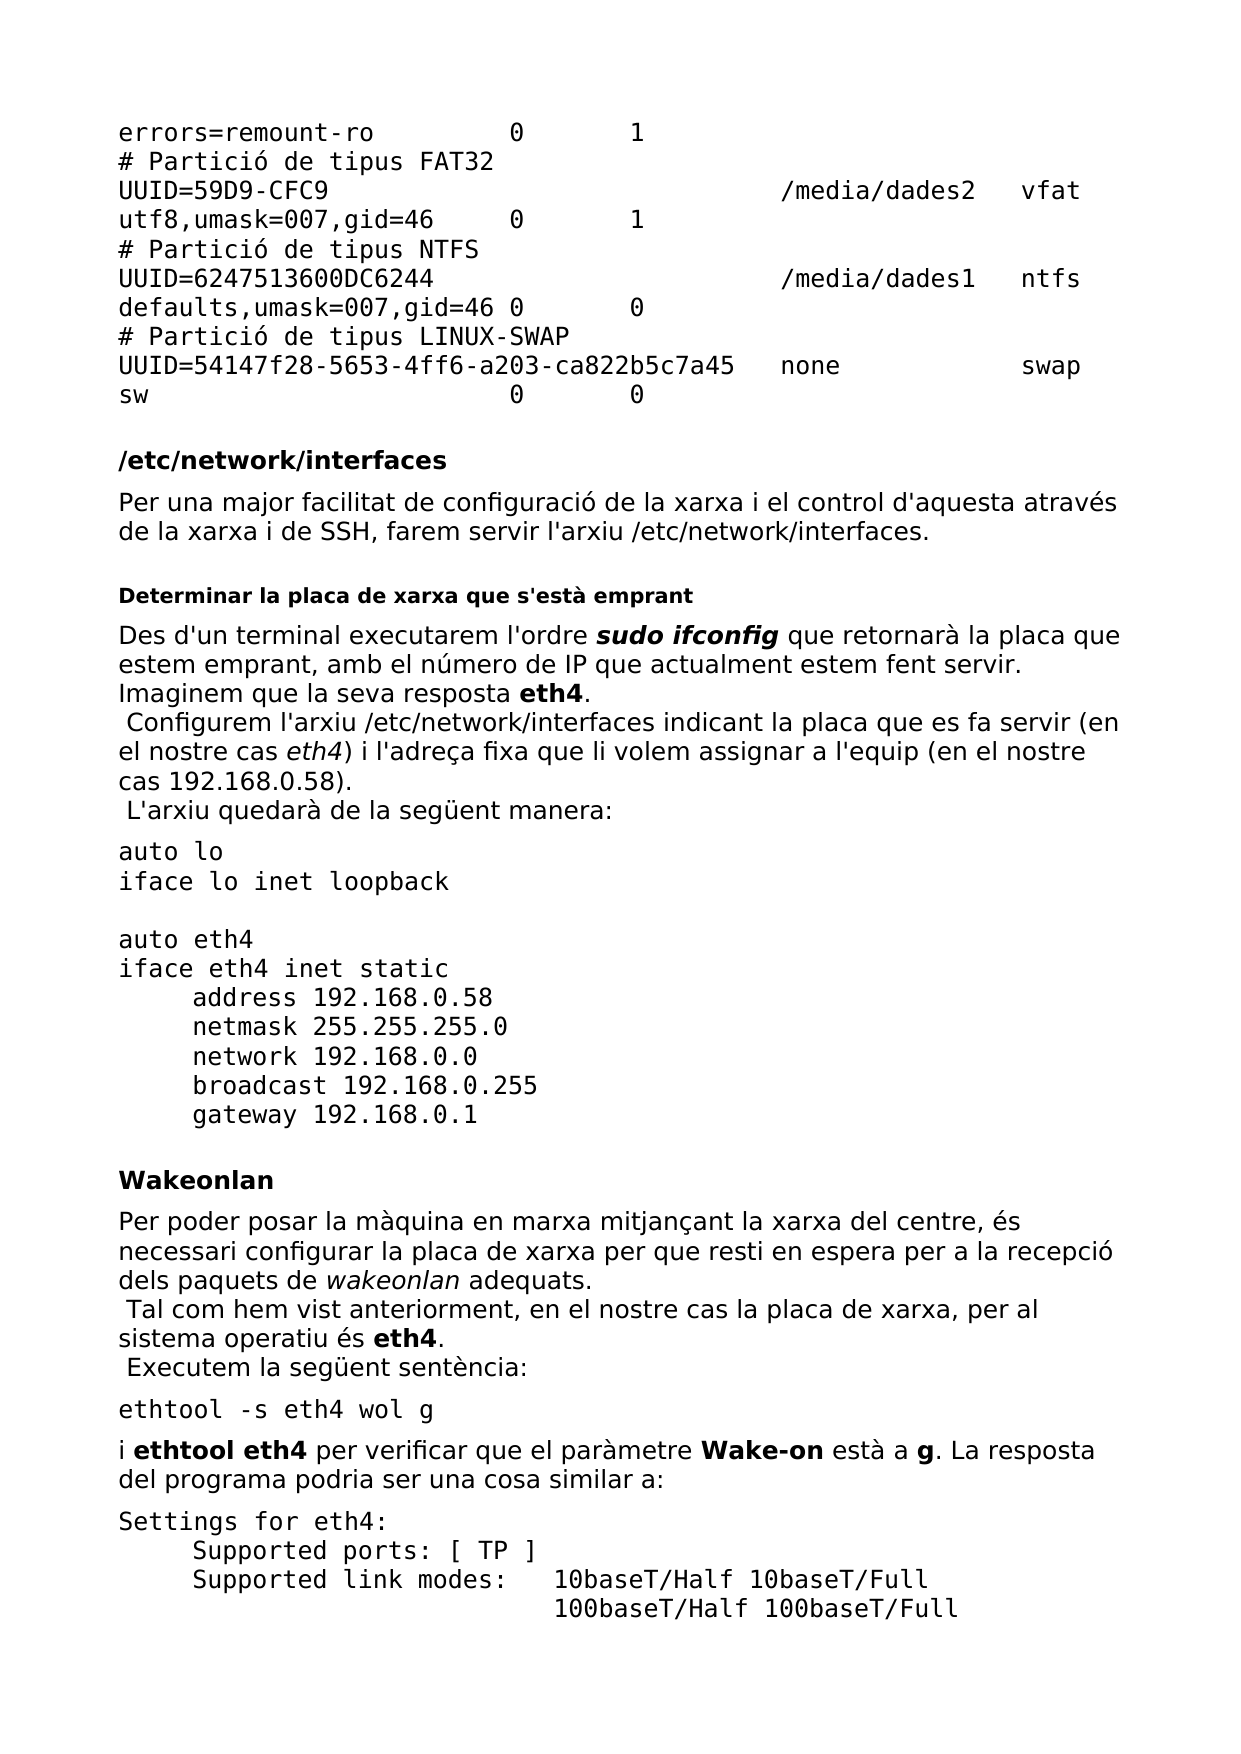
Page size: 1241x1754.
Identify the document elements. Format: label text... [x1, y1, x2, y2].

subtitle /etc/network/interfaces [118, 447, 1122, 476]
subtitle Wakeonlan [118, 1166, 1122, 1195]
subtitle Determinar la placa de xarxa que s'està emprant [118, 584, 1122, 608]
text Per poder posar la màquina en marxa mitjançant la xarxa del centre, és necessari configurar la placa de xarxa per que resti en espera per a la recepció dels paquets de wakeonlan adequats. Tal com hem vist anteriorment, en el nostre cas la placa de xarxa, per al sistema operatiu és eth4. Executem la següent sentència: [118, 1208, 1122, 1383]
text ethtool -s eth4 wol g [118, 1395, 1122, 1424]
text Des d'un terminal executarem l'ordre sudo ifconfig que retornarà la placa que estem emprant, amb el número de IP que actualment estem fent servir. Imaginem que la seva resposta eth4. Configurem l'arxiu /etc/network/interfaces indicant la placa que es fa servir (en el nostre cas eth4) i l'adreça fixa que li volem assignar a l'equip (en el nostre cas 192.168.0.58). L'arxiu quedarà de la següent manera: [118, 621, 1122, 825]
text errors=remount-ro 0 1 # Partició de tipus FAT32 UUID=59D9-CFC9 /media/dades2 vfat utf8,umask=007,gid=46 0 1 # Partició de tipus NTFS UUID=6247513600DC6244 /media/dades1 ntfs defaults,umask=007,gid=46 0 0 # Partició de tipus LINUX-SWAP UUID=54147f28-5653-4ff6-a203-ca822b5c7a45 none swap sw 0 0 [118, 118, 1122, 410]
text auto lo iface lo inet loopback auto eth4 iface eth4 inet static address 192.168.0.58 netmask 255.255.255.0 network 192.168.0.0 broadcast 192.168.0.255 gateway 192.168.0.1 [118, 837, 1122, 1129]
text Per una major facilitat de configuració de la xarxa i el control d'aquesta através de la xarxa i de SSH, farem servir l'arxiu /etc/network/interfaces. [118, 488, 1122, 547]
text Settings for eth4: Supported ports: [ TP ] Supported link modes: 10baseT/Half 10baseT/Full 100baseT/Half 100baseT/Full [118, 1507, 1122, 1623]
text i ethtool eth4 per verificar que el paràmetre Wake-on està a g. La resposta del programa podria ser una cosa similar a: [118, 1436, 1122, 1494]
